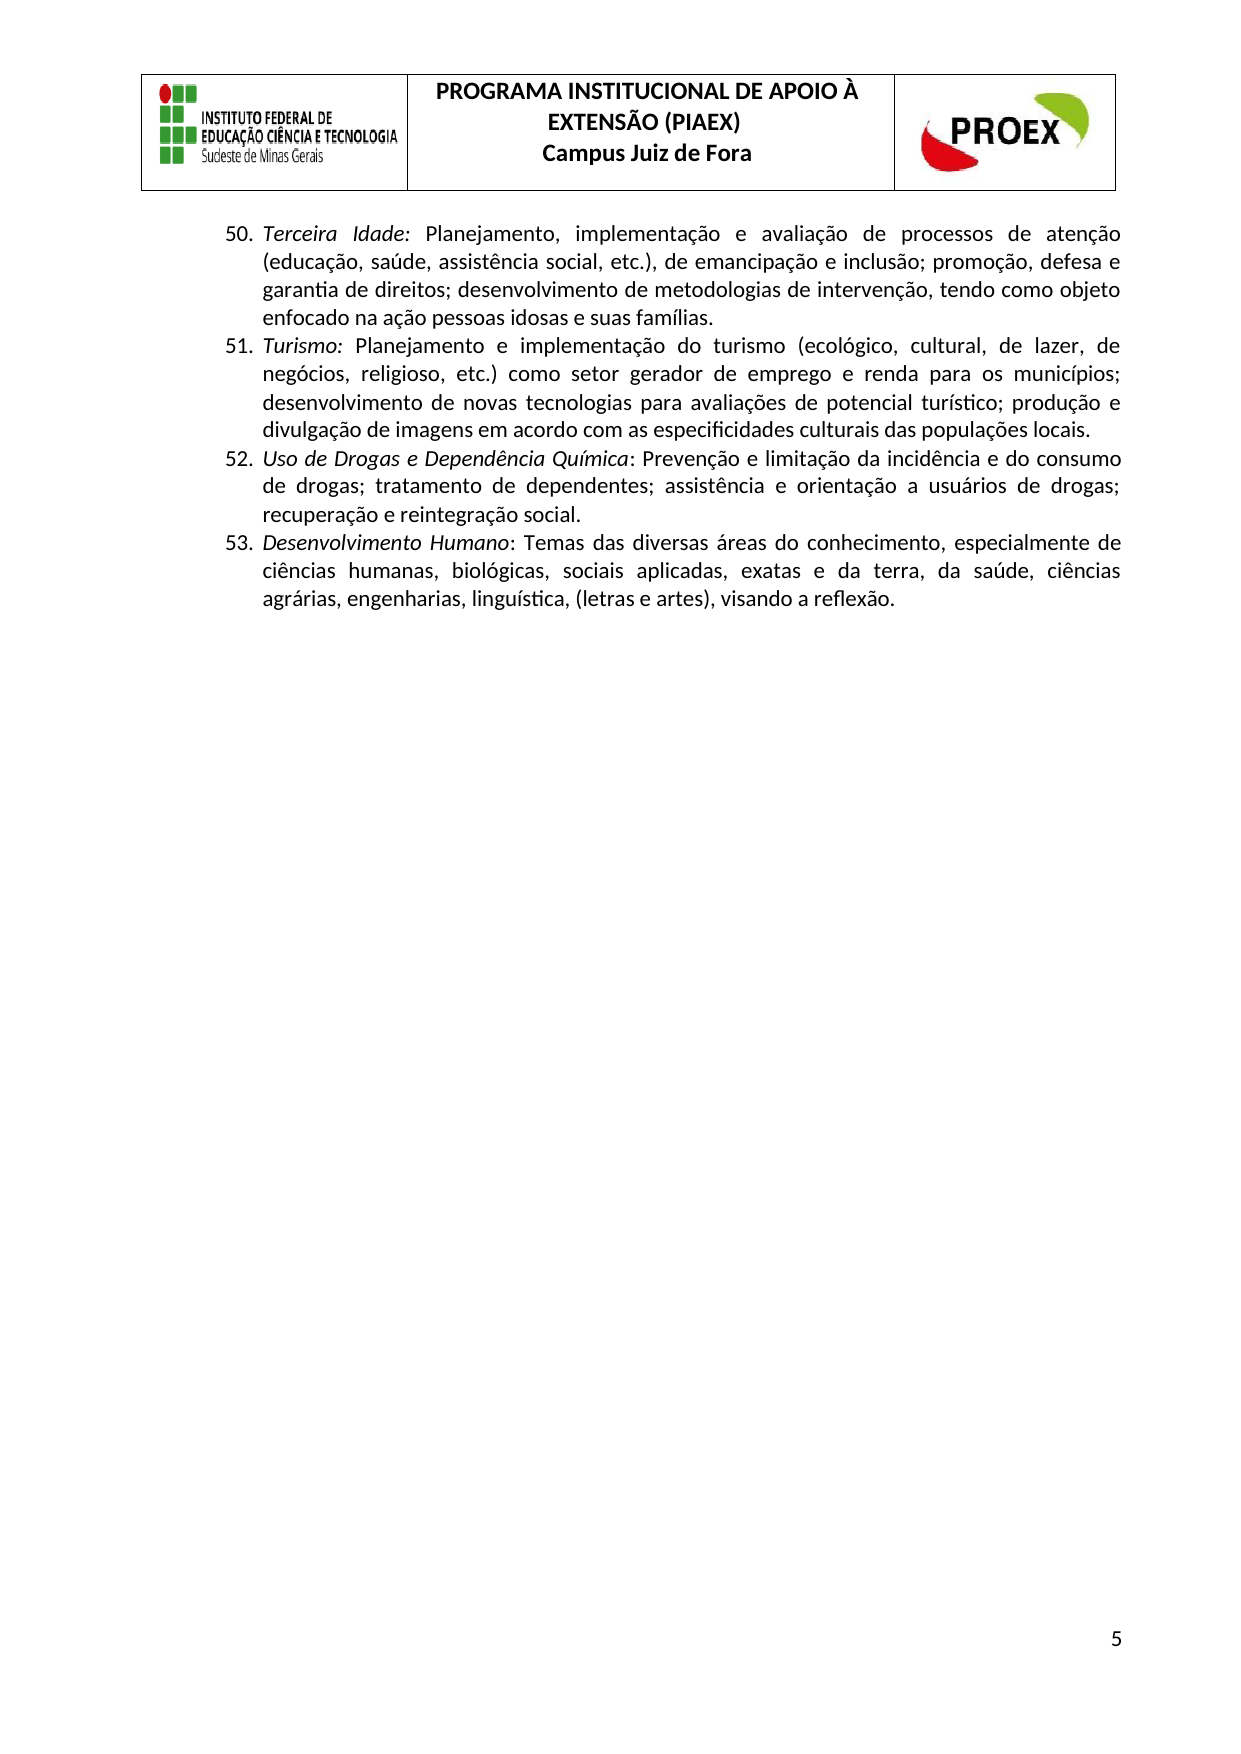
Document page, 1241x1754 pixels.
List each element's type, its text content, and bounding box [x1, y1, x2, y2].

list Desenvolvimento Humano: Temas das diversas áreas do conhecimento, especialmente de ciências humanas, biológicas, sociais aplicadas, exatas e da terra, da saúde, ciências agrárias, engenharias, linguística, (letras e artes), visando a reflexão. [225, 528, 1122, 612]
list Turismo: Planejamento e implementação do turismo (ecológico, cultural, de lazer, de negócios, religioso, etc.) como setor gerador de emprego e renda para os municípios; desenvolvimento de novas tecnologias para avaliações de potencial turístico; produção e divulgação de imagens em acordo com as especificidades culturais das populações locais. [225, 332, 1122, 444]
list Uso de Drogas e Dependência Química: Prevenção e limitação da incidência e do consumo de drogas; tratamento de dependentes; assistência e orientação a usuários de drogas; recuperação e reintegração social. [225, 444, 1122, 528]
list Terceira Idade: Planejamento, implementação e avaliação de processos de atenção (educação, saúde, assistência social, etc.), de emancipação e inclusão; promoção, defesa e garantia de direitos; desenvolvimento de metodologias de intervenção, tendo como objeto enfocado na ação pessoas idosas e suas famílias. [225, 219, 1122, 332]
